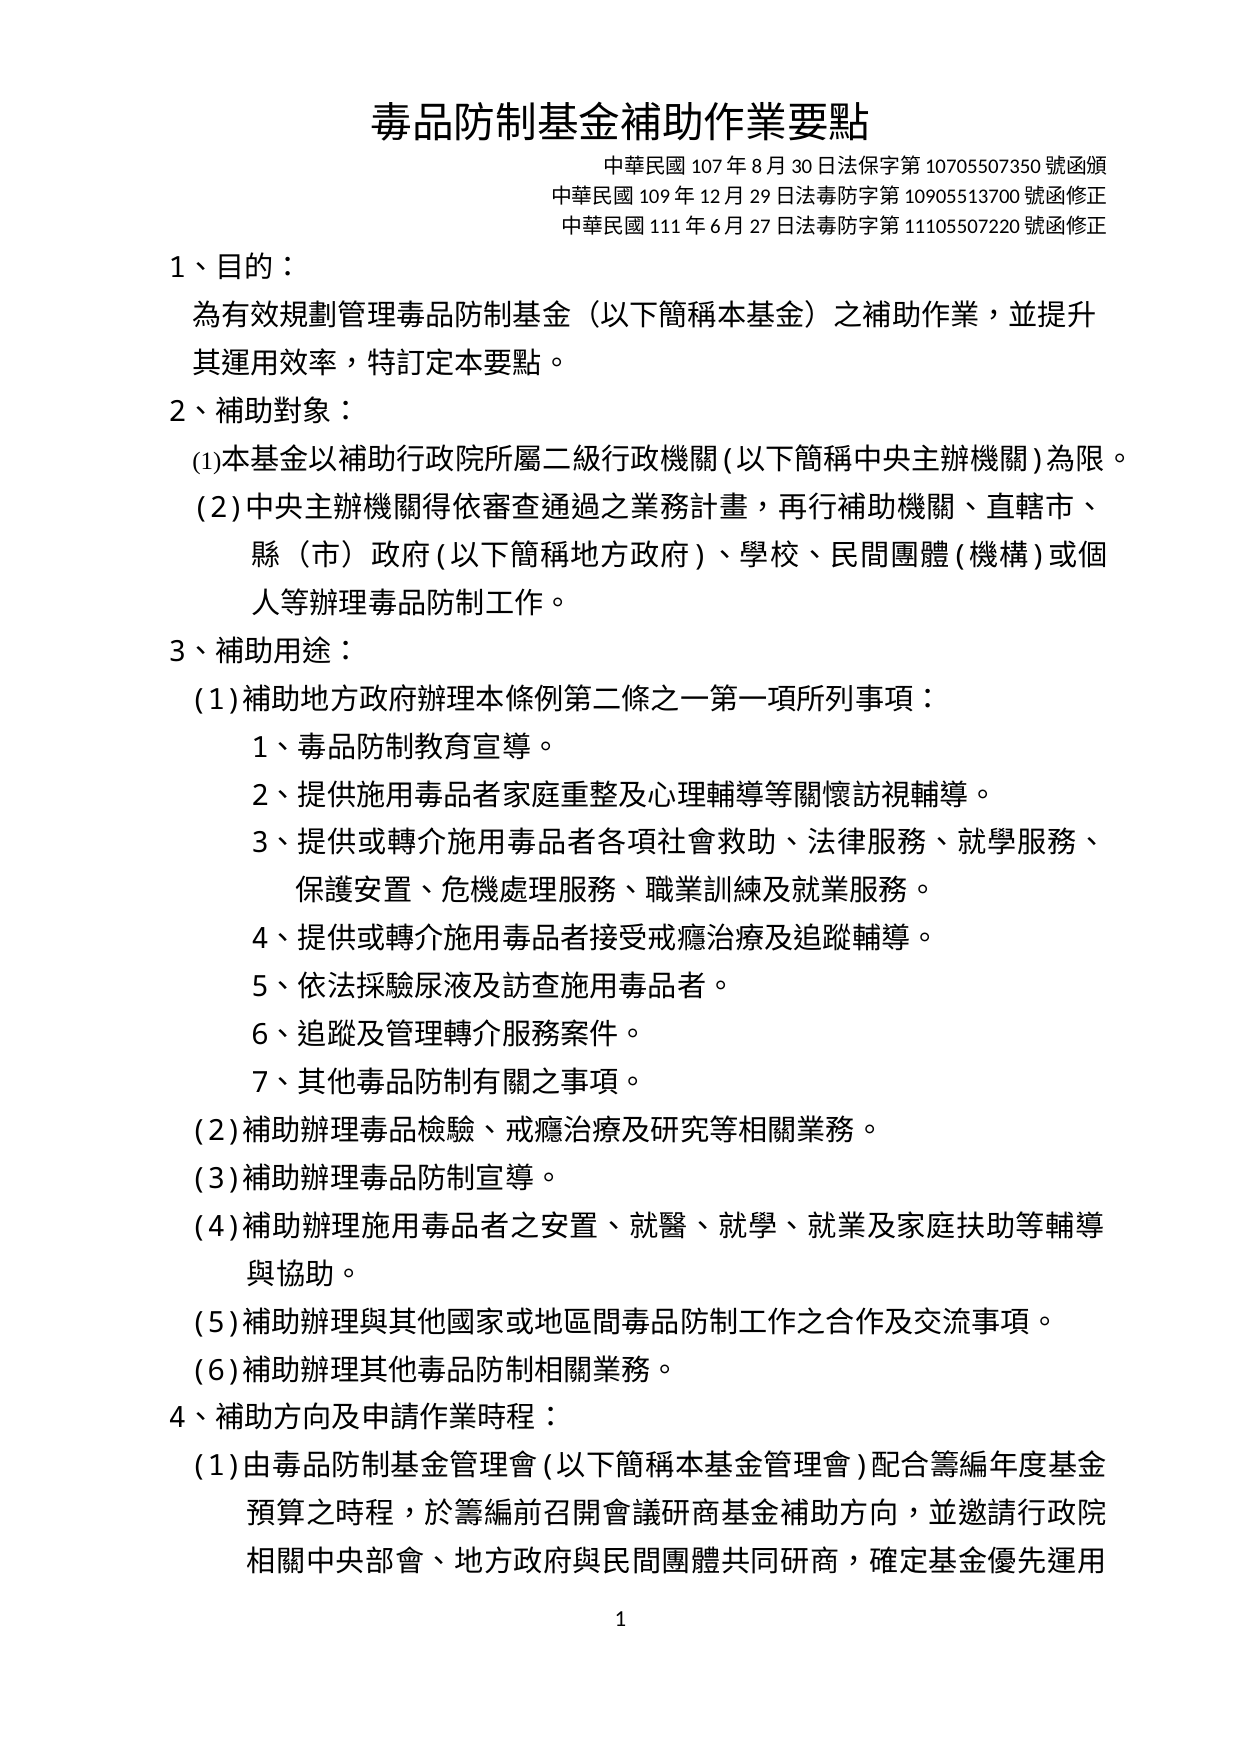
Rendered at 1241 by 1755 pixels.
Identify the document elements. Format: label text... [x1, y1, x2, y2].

list 補助辦理與其他國家或地區間毒品防制工作之合作及交流事項。 [168, 1294, 1107, 1342]
text 中華民國111年6月27日法毒防字第11105507220號函修正 [133, 209, 1107, 239]
list 中央主辦機關得依審查通過之業務計畫，再行補助機關、直轄市、縣（市）政府(以下簡稱地方政府)、學校、民間團體(機構)或個人等辦理毒品防制工作。 [192, 479, 1107, 623]
list 補助辦理毒品檢驗、戒癮治療及研究等相關業務。 [168, 1102, 1107, 1150]
list 其他毒品防制有關之事項。 [251, 1054, 1107, 1102]
text 中華民國107年8月30日法保字第10705507350號函頒 [133, 149, 1107, 179]
text 中華民國109年12月29日法毒防字第10905513700號函修正 [133, 179, 1107, 209]
list 追蹤及管理轉介服務案件。 [251, 1006, 1107, 1054]
list 依法採驗尿液及訪查施用毒品者。 [251, 958, 1107, 1006]
list 補助辦理毒品防制宣導。 [168, 1150, 1107, 1198]
list 本基金以補助行政院所屬二級行政機關(以下簡稱中央主辦機關)為限。 [192, 431, 1107, 479]
list 補助對象： [168, 383, 1107, 431]
list 補助地方政府辦理本條例第二條之一第一項所列事項： [168, 671, 1107, 719]
list 補助用途： [168, 623, 1107, 671]
list 毒品防制教育宣導。 [251, 719, 1107, 767]
list 由毒品防制基金管理會(以下簡稱本基金管理會)配合籌編年度基金預算之時程，於籌編前召開會議研商基金補助方向，並邀請行政院、相關中央部會、地方政府與民間團體共同研商，確定基金優先運用項目。 [190, 1437, 1107, 1581]
text 為有效規劃管理毒品防制基金（以下簡稱本基金）之補助作業，並提升其運用效率，特訂定本要點。 [192, 287, 1107, 383]
list 補助辦理其他毒品防制相關業務。 [168, 1342, 1107, 1389]
list 提供或轉介施用毒品者各項社會救助、法律服務、就學服務、保護安置、危機處理服務、職業訓練及就業服務。 [251, 814, 1107, 910]
list 提供或轉介施用毒品者接受戒癮治療及追蹤輔導。 [251, 910, 1107, 958]
list 目的： [168, 239, 1107, 287]
list 補助方向及申請作業時程： [168, 1389, 1107, 1437]
list 補助辦理施用毒品者之安置、就醫、就學、就業及家庭扶助等輔導與協助。 [190, 1198, 1107, 1294]
list 提供施用毒品者家庭重整及心理輔導等關懷訪視輔導。 [251, 767, 1107, 814]
text 毒品防制基金補助作業要點 [133, 89, 1107, 149]
